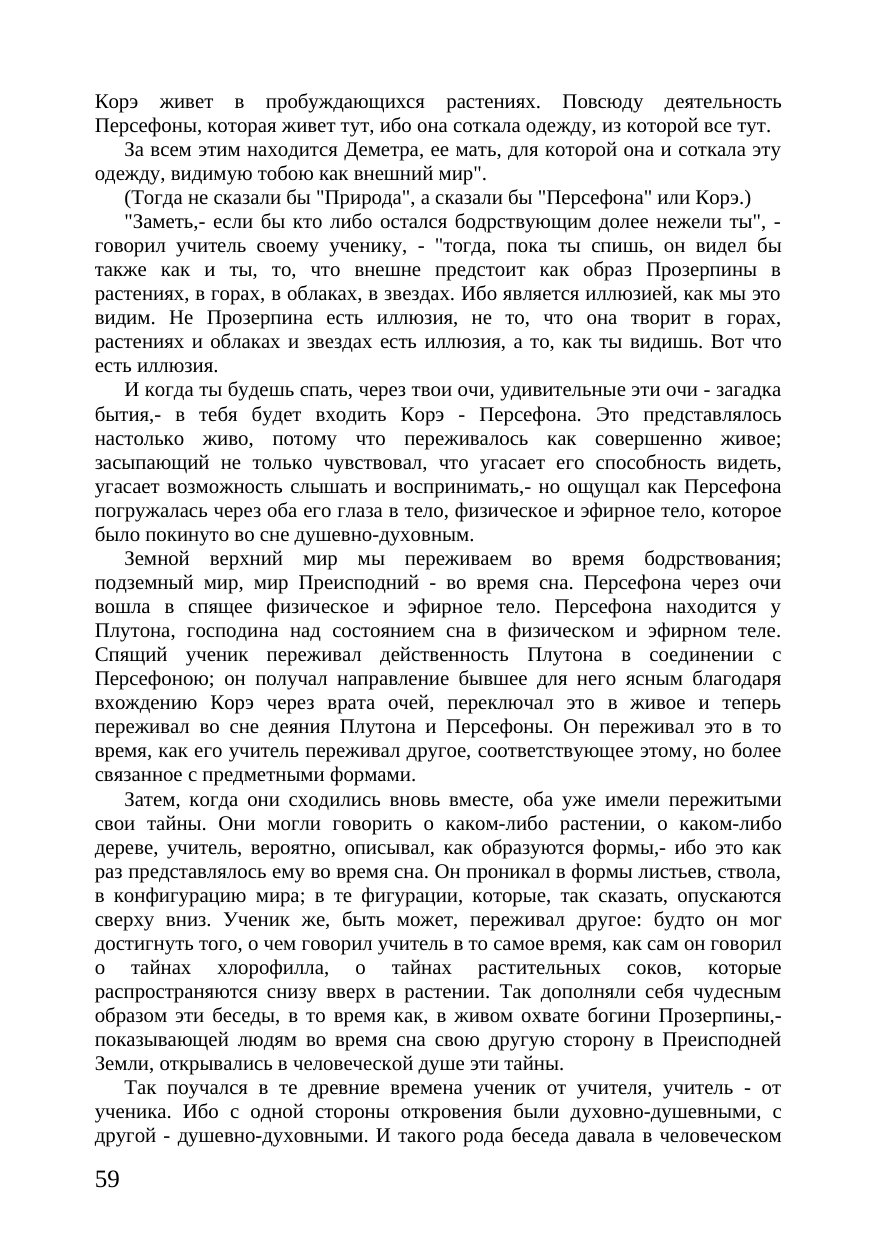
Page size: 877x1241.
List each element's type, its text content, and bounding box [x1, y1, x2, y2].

text Корэ живет в пробуждающихся растениях. Повсюду деятельность Персефоны, которая живет тут, ибо она соткала одежду, из которой все тут. [94, 89, 782, 137]
text За всем этим находится Деметра, ее мать, для которой она и соткала эту одежду, видимую тобою как внешний мир". [94, 137, 782, 185]
text Земной верхний мир мы переживаем во время бодрствования; подземный мир, мир Преисподний - во время сна. Персефона через очи вошла в спящее физическое и эфирное тело. Персефона находится у Плутона, господина над состоянием сна в физическом и эфирном теле. Спящий ученик переживал действенность Плутона в соединении с Персефоною; он получал направление бывшее для него ясным благодаря вхождению Корэ через врата очей, переключал это в живое и теперь переживал во сне деяния Плутона и Персефоны. Он переживал это в то время, как его учитель переживал другое, соответствующее этому, но более связанное с предметными формами. [94, 546, 782, 786]
text Так поучался в те древние времена ученик от учителя, учитель - от ученика. Ибо с одной стороны откровения были духовно-душевными, с другой - душевно-духовными. И такого рода беседа давала в человеческом [94, 1075, 782, 1147]
text "Заметь,- если бы кто либо остался бодрствующим долее нежели ты", - говорил учитель своему ученику, - "тогда, пока ты спишь, он видел бы также как и ты, то, что внешне предстоит как образ Прозерпины в растениях, в горах, в облаках, в звездах. Ибо является иллюзией, как мы это видим. Не Прозерпина есть иллюзия, не то, что она творит в горах, растениях и облаках и звездах есть иллюзия, а то, как ты видишь. Вот что есть иллюзия. [94, 209, 782, 377]
text Затем, когда они сходились вновь вместе, оба уже имели пережитыми свои тайны. Они могли говорить о каком-либо растении, о каком-либо дереве, учитель, вероятно, описывал, как образуются формы,- ибо это как раз представлялось ему во время сна. Он проникал в формы листьев, ствола, в конфигурацию мира; в те фигурации, которые, так сказать, опускаются сверху вниз. Ученик же, быть может, переживал другое: будто он мог достигнуть того, о чем говорил учитель в то самое время, как сам он говорил о тайнах хлорофилла, о тайнах растительных соков, которые распространяются снизу вверх в растении. Так дополняли себя чудесным образом эти беседы, в то время как, в живом охвате богини Прозерпины,- показывающей людям во время сна свою другую сторону в Преисподней Земли, открывались в человеческой душе эти тайны. [94, 786, 782, 1075]
text И когда ты будешь спать, через твои очи, удивительные эти очи - загадка бытия,- в тебя будет входить Корэ - Персефона. Это представлялось настолько живо, потому что переживалось как совершенно живое; засыпающий не только чувствовал, что угасает его способность видеть, угасает возможность слышать и воспринимать,- но ощущал как Персефона погружалась через оба его глаза в тело, физическое и эфирное тело, которое было покинуто во сне душевно-духовным. [94, 377, 782, 546]
text (Тогда не сказали бы "Природа", а сказали бы "Персефона" или Корэ.) [94, 185, 782, 209]
